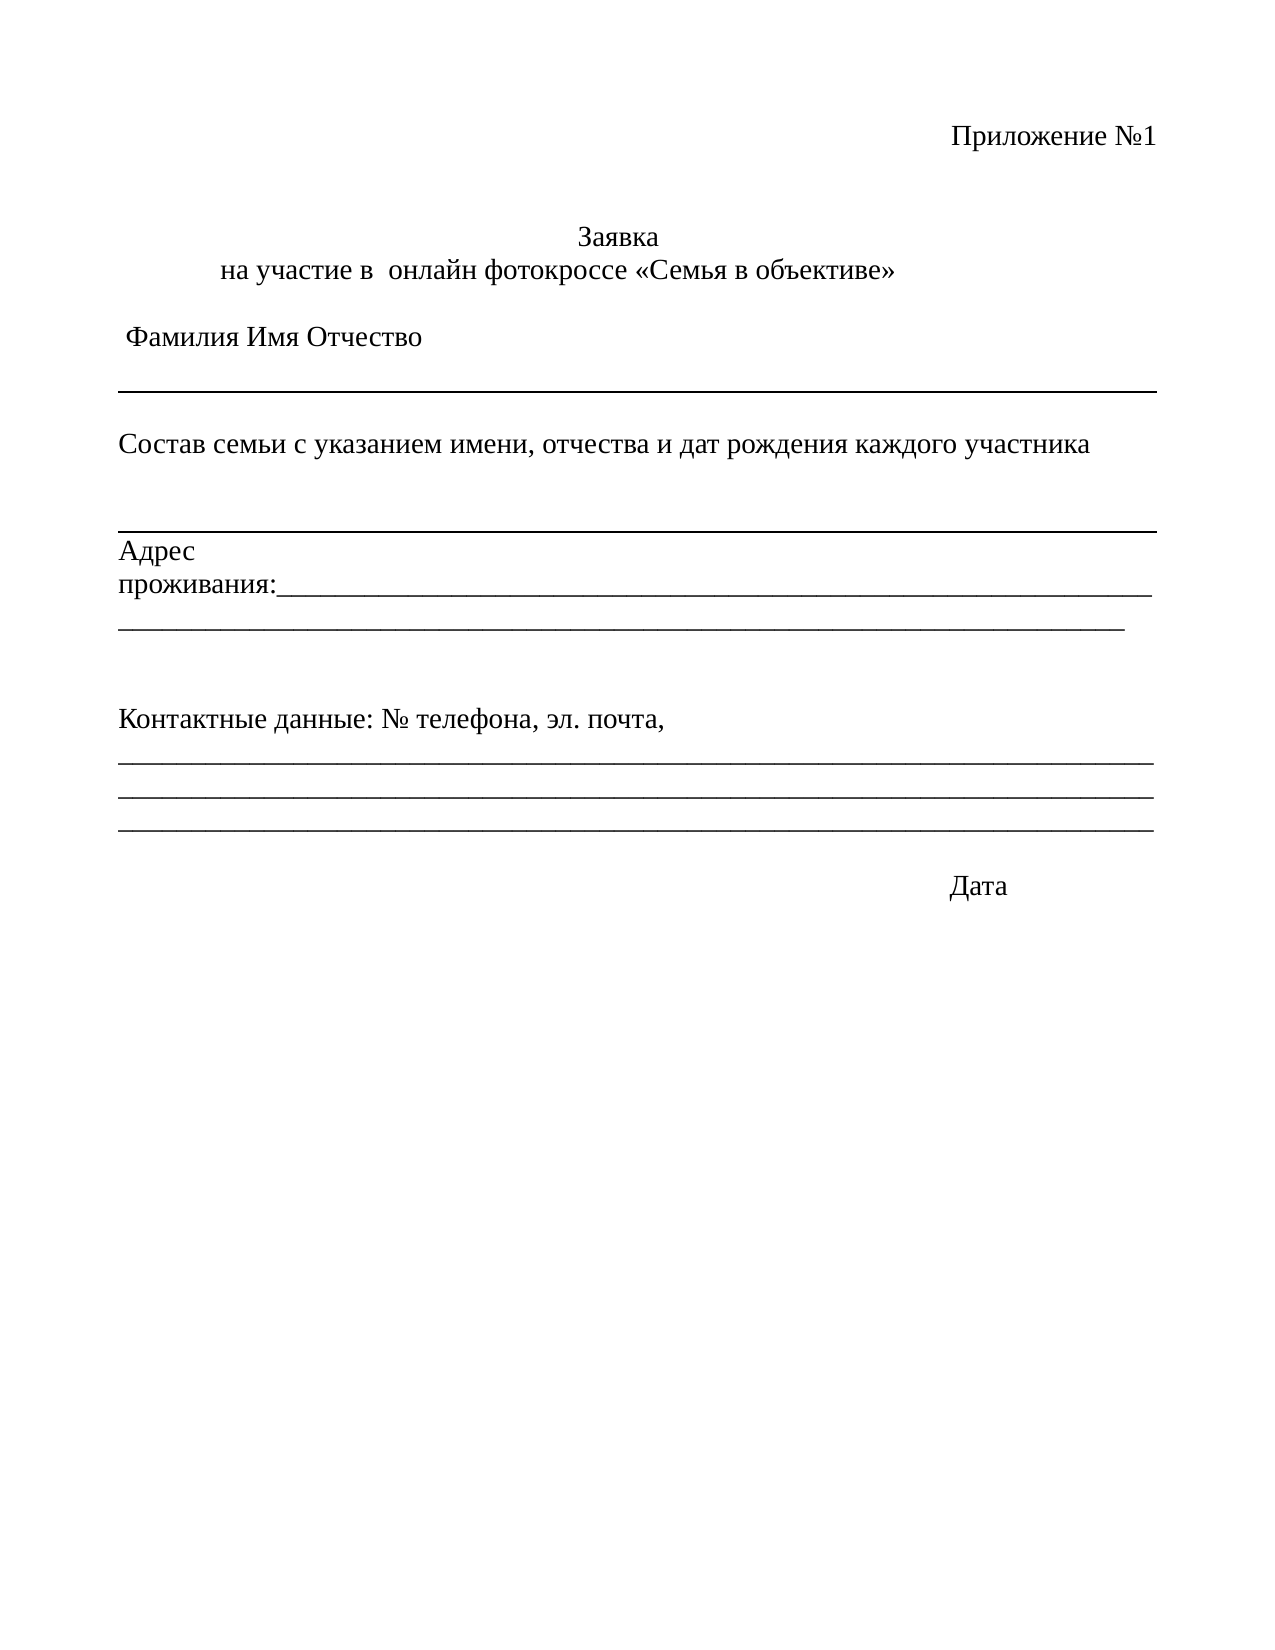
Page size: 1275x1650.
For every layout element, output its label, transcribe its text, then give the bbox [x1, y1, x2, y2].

text Адрес проживания:_________________________________________________________________________________________________________________________________ [118, 533, 1157, 634]
text Фамилия Имя Отчество [118, 319, 1157, 353]
text на участие в онлайн фотокроссе «Семья в объективе» [118, 252, 1157, 286]
text Состав семьи с указанием имени, отчества и дат рождения каждого участника [118, 426, 1157, 460]
text Контактные данные: № телефона, эл. почта, [118, 701, 1157, 734]
text Дата [118, 868, 1157, 902]
text Приложение №1 [118, 118, 1157, 152]
text _____________________________________________________________________________________________________________________________________________________________________________________________________________________ [118, 734, 1157, 835]
text Заявка [118, 219, 1157, 252]
